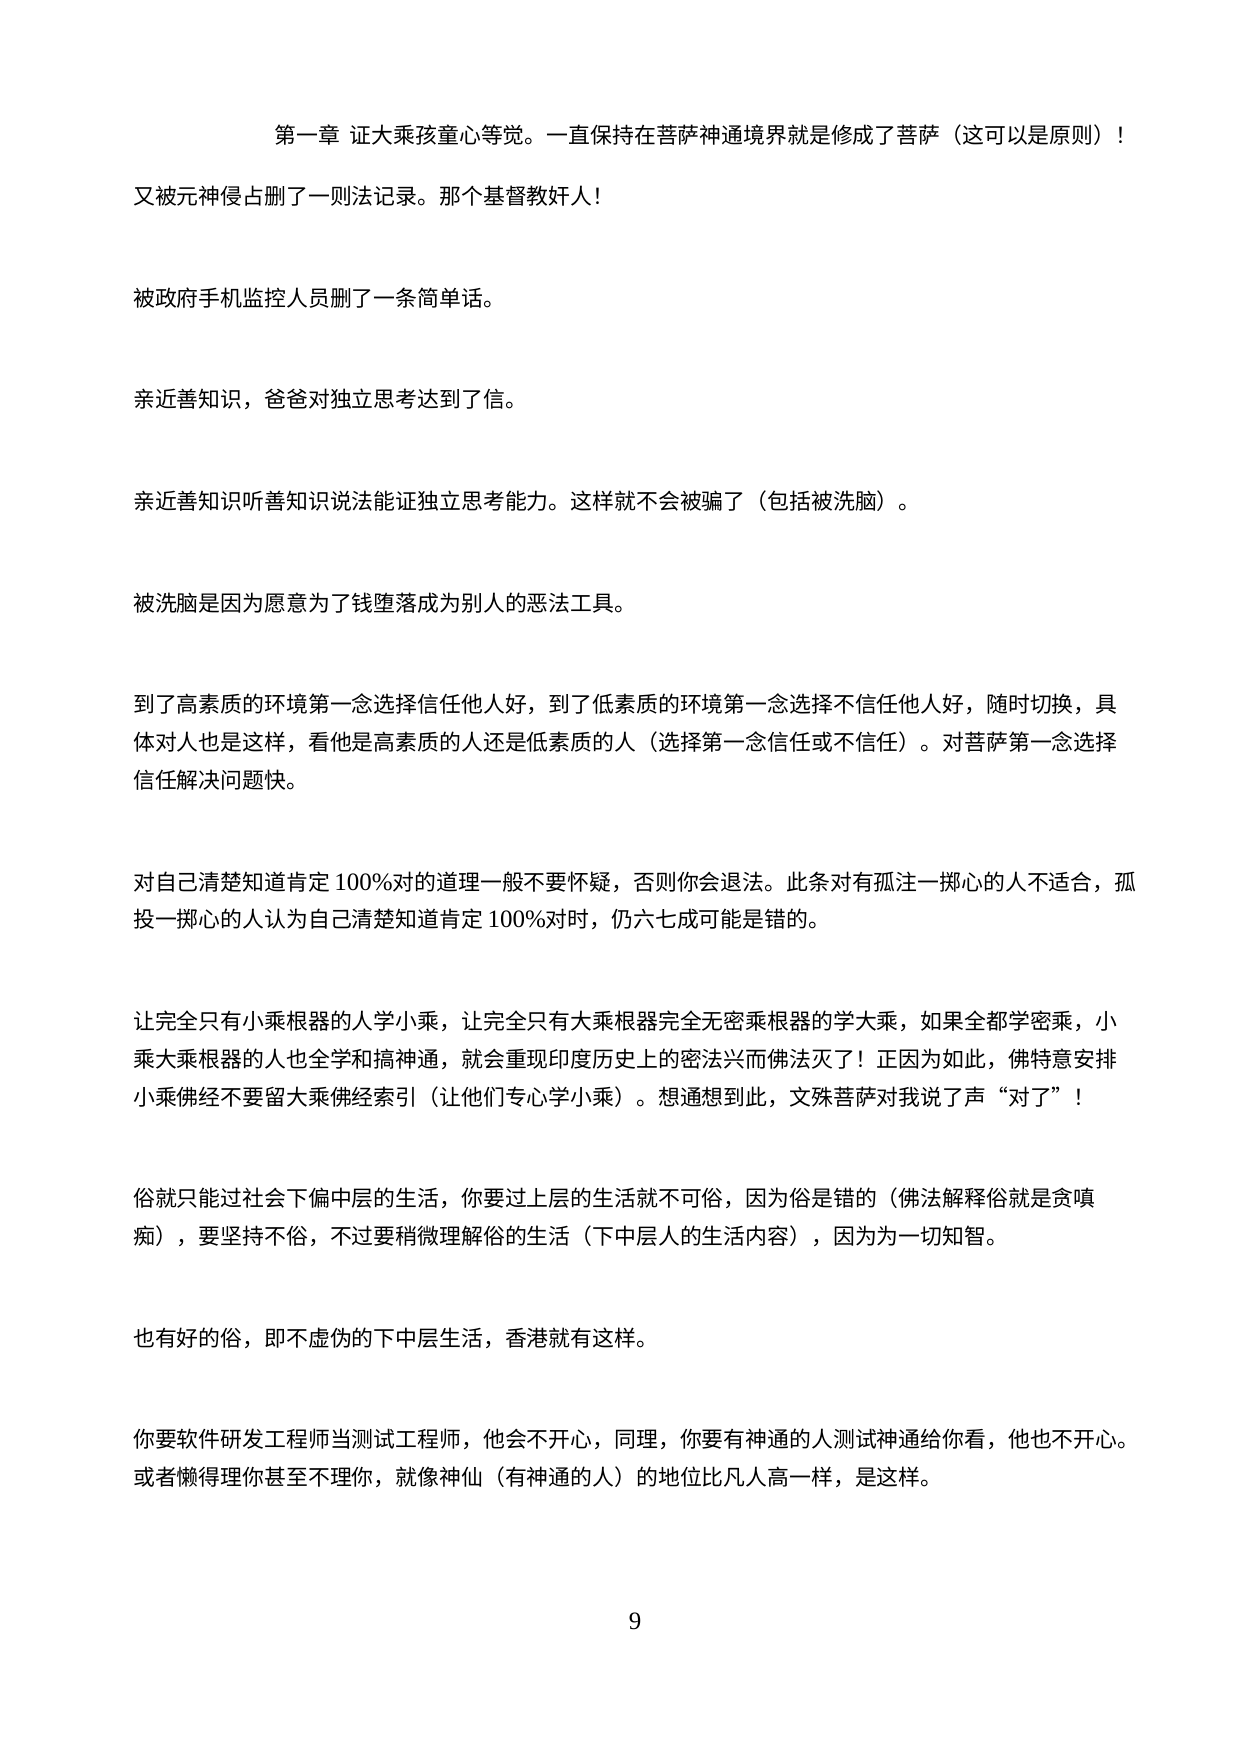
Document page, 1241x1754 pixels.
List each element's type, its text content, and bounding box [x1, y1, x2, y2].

text 俗就只能过社会下偏中层的生活，你要过上层的生活就不可俗，因为俗是错的（佛法解释俗就是贪嗔痴），要坚持不俗，不过要稍微理解俗的生活（下中层人的生活内容），因为为一切知智。 [133, 1181, 1137, 1251]
text 到了高素质的环境第一念选择信任他人好，到了低素质的环境第一念选择不信任他人好，随时切换，具体对人也是这样，看他是高素质的人还是低素质的人（选择第一念信任或不信任）。对菩萨第一念选择信任解决问题快。 [133, 687, 1137, 794]
text 让完全只有小乘根器的人学小乘，让完全只有大乘根器完全无密乘根器的学大乘，如果全都学密乘，小乘大乘根器的人也全学和搞神通，就会重现印度历史上的密法兴而佛法灭了！正因为如此，佛特意安排小乘佛经不要留大乘佛经索引（让他们专心学小乘）。想通想到此，文殊菩萨对我说了声“对了”！ [133, 1004, 1137, 1111]
text 又被元神侵占删了一则法记录。那个基督教奸人！ [133, 179, 1137, 211]
text 亲近善知识，爸爸对独立思考达到了信。 [133, 382, 1137, 414]
text 你要软件研发工程师当测试工程师，他会不开心，同理，你要有神通的人测试神通给你看，他也不开心。或者懒得理你甚至不理你，就像神仙（有神通的人）的地位比凡人高一样，是这样。 [133, 1422, 1137, 1492]
text 也有好的俗，即不虚伪的下中层生活，香港就有这样。 [133, 1321, 1137, 1352]
text 被洗脑是因为愿意为了钱堕落成为别人的恶法工具。 [133, 586, 1137, 617]
text 对自己清楚知道肯定100%对的道理一般不要怀疑，否则你会退法。此条对有孤注一掷心的人不适合，孤投一掷心的人认为自己清楚知道肯定100%对时，仍六七成可能是错的。 [133, 864, 1137, 934]
text 被政府手机监控人员删了一条简单话。 [133, 281, 1137, 312]
text 亲近善知识听善知识说法能证独立思考能力。这样就不会被骗了（包括被洗脑）。 [133, 484, 1137, 516]
